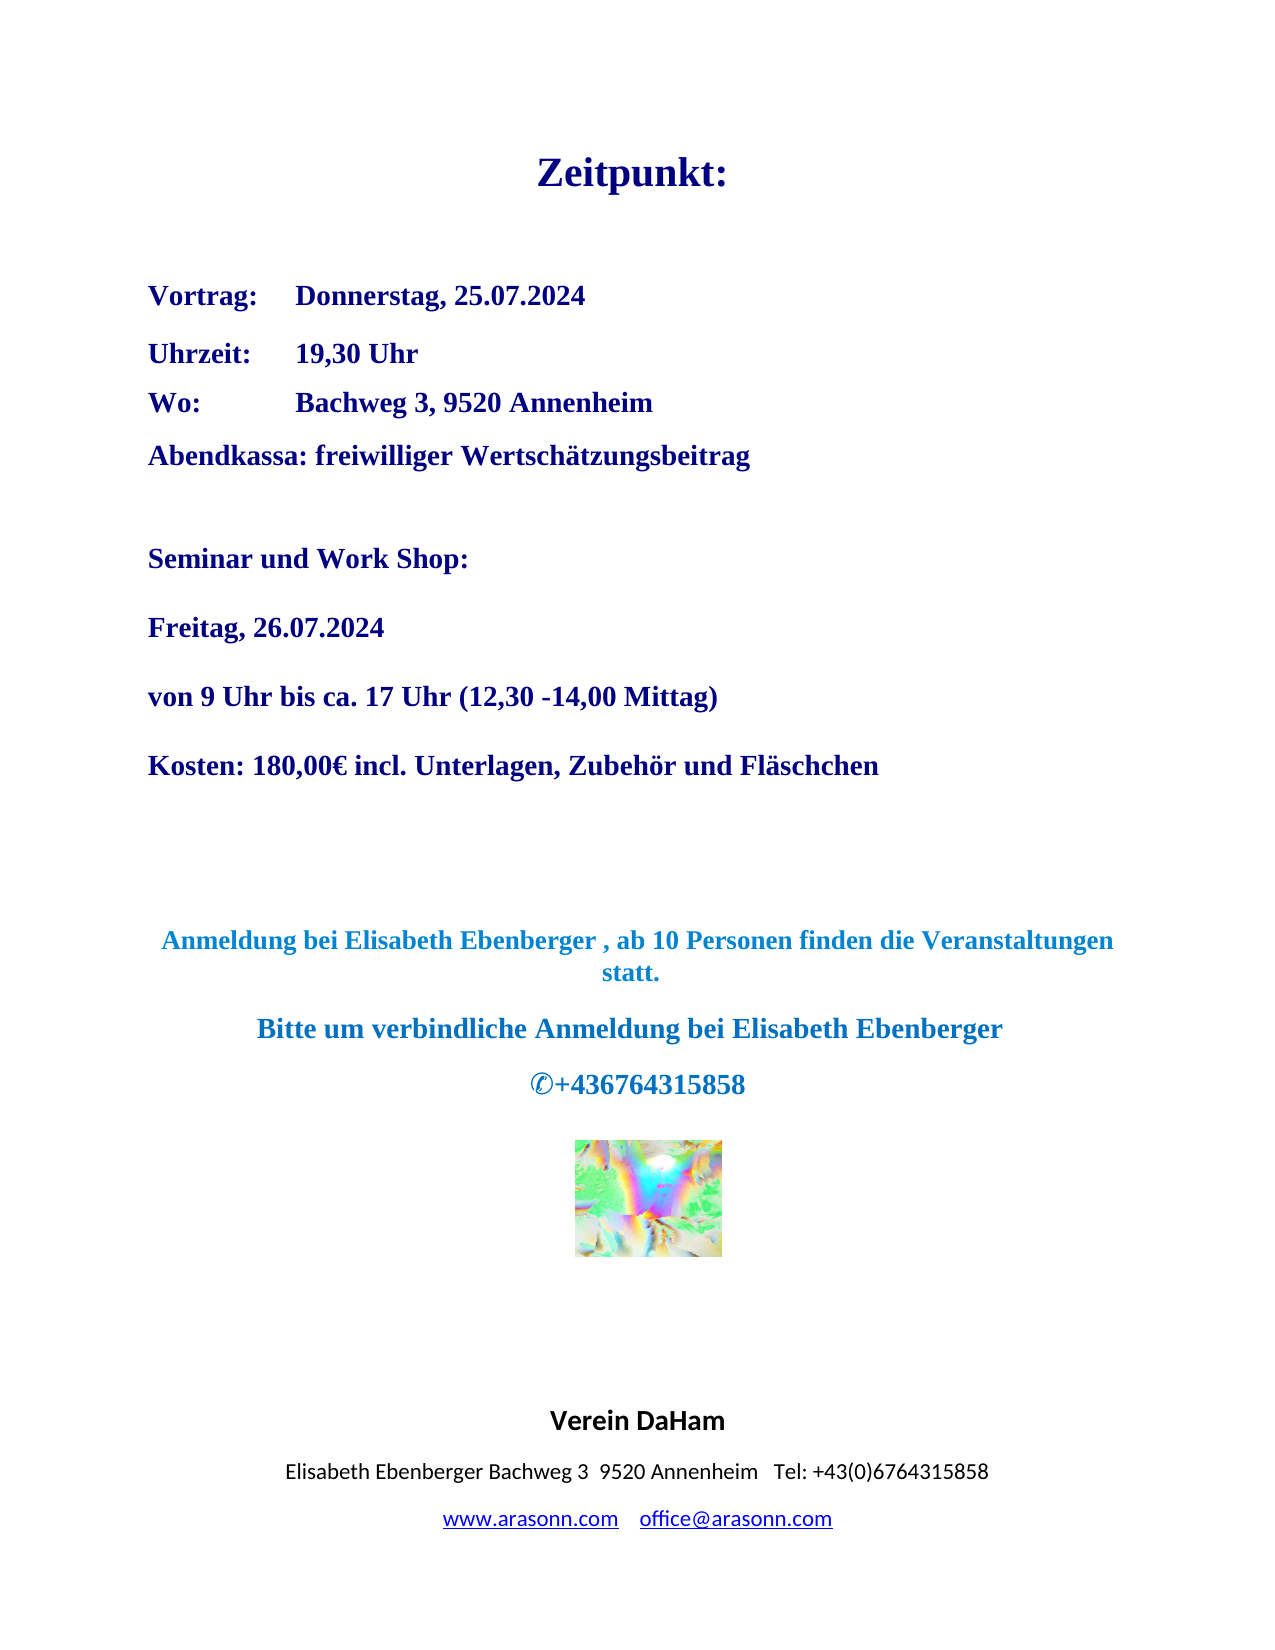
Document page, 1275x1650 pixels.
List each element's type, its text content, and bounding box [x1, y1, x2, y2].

text Anmeldung bei Elisabeth Ebenberger , ab 10 Personen finden die Veranstaltungen statt. [148, 924, 1127, 987]
text Vortrag: Donnerstag, 25.07.2024 [148, 269, 1127, 312]
text Abendkassa: freiwilliger Wertschätzungsbeitrag [148, 438, 1127, 472]
picture [575, 1140, 722, 1257]
text Freitag, 26.07.2024 [148, 610, 1127, 644]
text Bitte um verbindliche Anmeldung bei Elisabeth Ebenberger [148, 1002, 1127, 1045]
text ✆+436764315858 [148, 1061, 1127, 1103]
text Kosten: 180,00€ incl. Unterlagen, Zubehör und Fläschchen [148, 748, 1127, 782]
text Seminar und Work Shop: [148, 541, 1127, 574]
text von 9 Uhr bis ca. 17 Uhr (12,30 -14,00 Mittag) [148, 679, 1127, 713]
text Zeitpunkt: [148, 148, 1127, 196]
text Uhrzeit: 19,30 Uhr [148, 327, 1127, 370]
text Wo: Bachweg 3, 9520 Annenheim [148, 386, 1127, 419]
